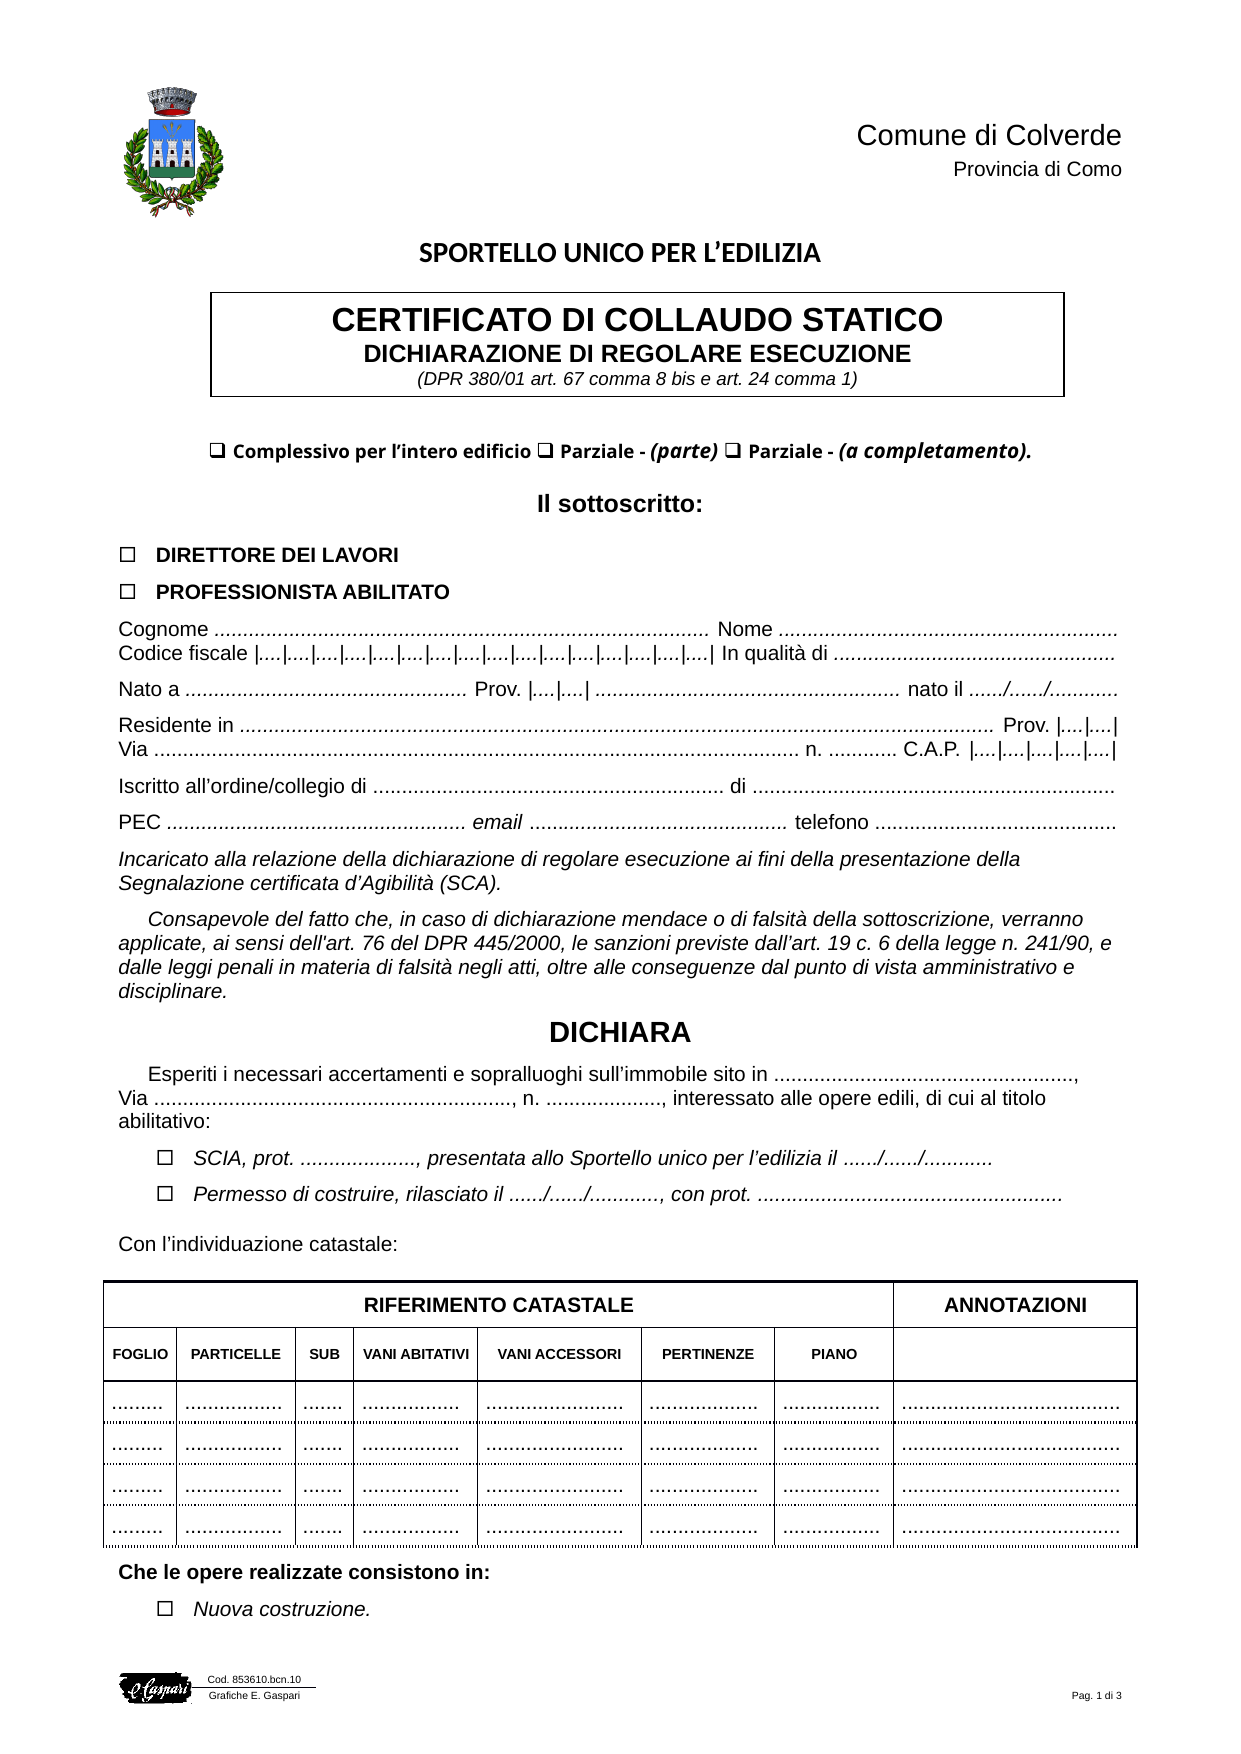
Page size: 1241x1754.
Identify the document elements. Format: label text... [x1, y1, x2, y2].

table_header RIFERIMENTO CATASTALE [104, 1283, 893, 1327]
list SCIA, prot. ...................., presentata allo Sportello unico per l’edilizia il ....../....../............ [156, 1146, 1122, 1170]
list DIRETTORE DEI LAVORI [118, 543, 1122, 567]
table_cell ................. [177, 1504, 295, 1545]
table_cell ......... [104, 1463, 176, 1504]
table_cell ................... [642, 1382, 774, 1421]
table_cell ....... [296, 1463, 353, 1504]
table_cell PARTICELLE [177, 1328, 295, 1380]
table_cell ................. [177, 1382, 295, 1421]
text Che le opere realizzate consistono in: [118, 1560, 1122, 1584]
table_cell ................. [775, 1463, 893, 1504]
table_cell ......... [104, 1421, 176, 1463]
text Consapevole del fatto che, in caso di dichiarazione mendace o di falsità della sottoscrizione, verranno applicate, ai sensi dell'art. 76 del DPR 445/2000, le sanzioni previste dall’art. 19 c. 6 della legge n. 241/90, e dalle leggi penali in materia di falsità negli atti, oltre alle conseguenze dal punto di vista amministrativo e disciplinare. [118, 907, 1122, 1003]
text Esperiti i necessari accertamenti e sopralluoghi sull’immobile sito in ...................................................., Via .............................................................., n. ...................., interessato alle opere edili, di cui al titolo abilitativo: [118, 1061, 1122, 1133]
picture [118, 1672, 192, 1704]
text DICHIARA [118, 1015, 1122, 1049]
text Iscritto all’ordine/collegio di ............................................................. di ............................................................... [118, 774, 1122, 798]
table_cell ................. [354, 1504, 477, 1545]
table_cell ...................................... [894, 1463, 1136, 1504]
picture [122, 87, 224, 219]
table_cell PERTINENZE [642, 1328, 774, 1380]
text Cognome ...................................................................................... Nome ........................................................... Codice fiscale |....|....|....|....|....|....|....|....|....|....|....|....|....|....|....|....| In qualità di ................................................. [118, 616, 1122, 664]
table_cell [894, 1328, 1136, 1380]
table_cell ......... [104, 1504, 176, 1545]
table_cell ....... [296, 1421, 353, 1463]
text Nato a ................................................. Prov. |....|....| ..................................................... nato il ....../....../............ [118, 677, 1122, 701]
list Nuova costruzione. [156, 1596, 1122, 1621]
text Incaricato alla relazione della dichiarazione di regolare esecuzione ai fini della presentazione della Segnalazione certificata d’Agibilità (SCA). [118, 847, 1122, 894]
table_cell ........................ [478, 1421, 641, 1463]
table_cell ................. [775, 1421, 893, 1463]
text Comune di Colverde [224, 118, 1122, 152]
text Residente in ................................................................................................................................... Prov. |....|....| Via ................................................................................................................ n. ............ C.A.P. |....|....|....|....|....| [118, 713, 1122, 761]
table_cell SUB [296, 1328, 353, 1380]
text PEC .................................................... email ............................................. telefono .......................................... [118, 810, 1122, 834]
table_cell VANI ACCESSORI [478, 1328, 641, 1380]
table_cell ....... [296, 1382, 353, 1421]
list Permesso di costruire, rilasciato il ....../....../............, con prot. ..................................................... [156, 1182, 1122, 1206]
table_cell ...................................... [894, 1421, 1136, 1463]
text Provincia di Como [224, 157, 1122, 181]
table_cell ................. [354, 1382, 477, 1421]
table_cell ................. [177, 1463, 295, 1504]
table_cell FOGLIO [104, 1328, 176, 1380]
text  Complessivo per l’intero edificio  Parziale - (parte)  Parziale - (a completamento). [118, 436, 1122, 464]
subtitle SPORTELLO UNICO PER L’EDILIZIA [118, 234, 1122, 270]
text Con l’individuazione catastale: [118, 1231, 1122, 1255]
text Il sottoscritto: [118, 489, 1122, 518]
table_cell ................. [354, 1421, 477, 1463]
table_header ANNOTAZIONI [894, 1283, 1136, 1327]
table_cell ................... [642, 1504, 774, 1545]
table_cell ........................ [478, 1463, 641, 1504]
list PROFESSIONISTA ABILITATO [118, 580, 1122, 604]
table_cell ................... [642, 1421, 774, 1463]
table_cell ................. [177, 1421, 295, 1463]
table_cell ................. [775, 1504, 893, 1545]
table_cell ................. [775, 1382, 893, 1421]
table_cell ................. [354, 1463, 477, 1504]
table_cell ...................................... [894, 1382, 1136, 1421]
table_cell ................... [642, 1463, 774, 1504]
table_cell PIANO [775, 1328, 893, 1380]
table_cell ........................ [478, 1382, 641, 1421]
table_cell ....... [296, 1504, 353, 1545]
table_cell ......... [104, 1382, 176, 1421]
table_cell ........................ [478, 1504, 641, 1545]
table_cell VANI ABITATIVI [354, 1328, 477, 1380]
table_cell ...................................... [894, 1504, 1136, 1545]
